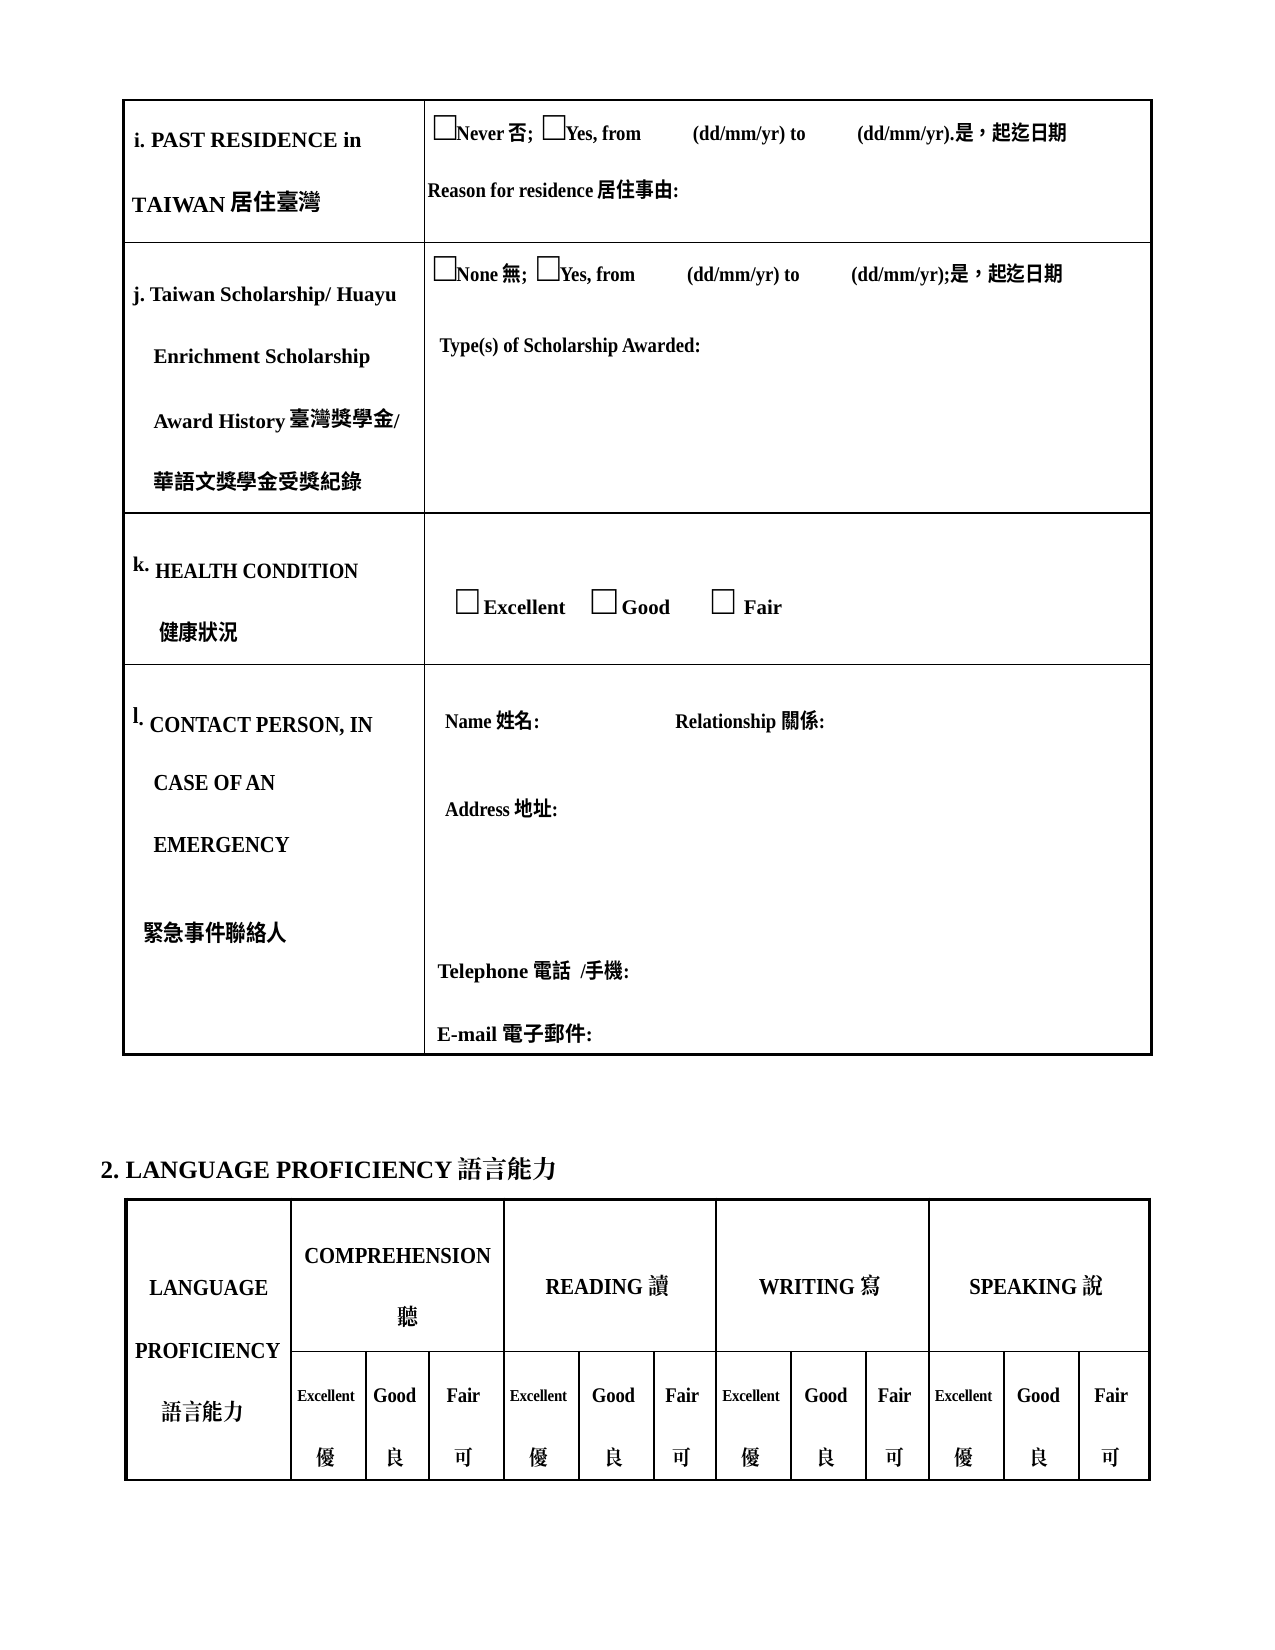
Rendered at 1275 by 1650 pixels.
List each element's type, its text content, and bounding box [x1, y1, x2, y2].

table_cell Good良 [792, 1352, 865, 1479]
table_header WRITING 寫 [717, 1201, 928, 1351]
table_cell Excellent優 [717, 1352, 790, 1479]
table_cell Excellent 優 [292, 1352, 365, 1479]
table_cell □None 無; □Yes, from (dd/mm/yr) to (dd/mm/yr);是，起迄日期 Type(s) of Scholarship Awarded: [425, 243, 1150, 512]
table_header COMPREHENSION聽 [292, 1201, 503, 1351]
table_cell Name姓名: Relationship 關係: Address地址: Telephone 電話 /手機: E-mail 電子郵件: [425, 665, 1150, 1053]
text 2. LANGUAGE PROFICIENCY語言能力 [100, 1152, 1174, 1185]
table_cell Good良 [580, 1352, 653, 1479]
table_cell Excellent優 [930, 1352, 1003, 1479]
table_cell Good良 [1005, 1352, 1078, 1479]
table_cell Good良 [367, 1352, 428, 1479]
table_cell Fair 可 [430, 1352, 503, 1479]
table_header SPEAKING 說 [930, 1201, 1148, 1351]
table_cell i. PAST RESIDENCE in TAIWAN居住臺灣 [125, 101, 424, 241]
table_cell l. CONTACT PERSON, IN CASE OF AN EMERGENCY 緊急事件聯絡人 [125, 665, 424, 1053]
table_cell k. HEALTH CONDITION 健康狀況 [125, 514, 424, 664]
table_header READING 讀 [505, 1201, 715, 1351]
table_cell Fair 可 [1080, 1352, 1148, 1479]
table_cell Excellent優 [505, 1352, 578, 1479]
table_cell Fair可 [867, 1352, 928, 1479]
table_cell Fair可 [655, 1352, 715, 1479]
table_cell □Never 否; □Yes, from (dd/mm/yr) to (dd/mm/yr).是，起迄日期 Reason for residence居住事由: [425, 101, 1150, 241]
table_header LANGUAGE PROFICIENCY 語言能力 [128, 1201, 290, 1479]
table_cell □ Excellent □ Good □ Fair [425, 514, 1150, 664]
table_cell j. Taiwan Scholarship/ Huayu Enrichment Scholarship Award History臺灣獎學金/華語文獎學金受獎紀錄 [125, 243, 424, 512]
